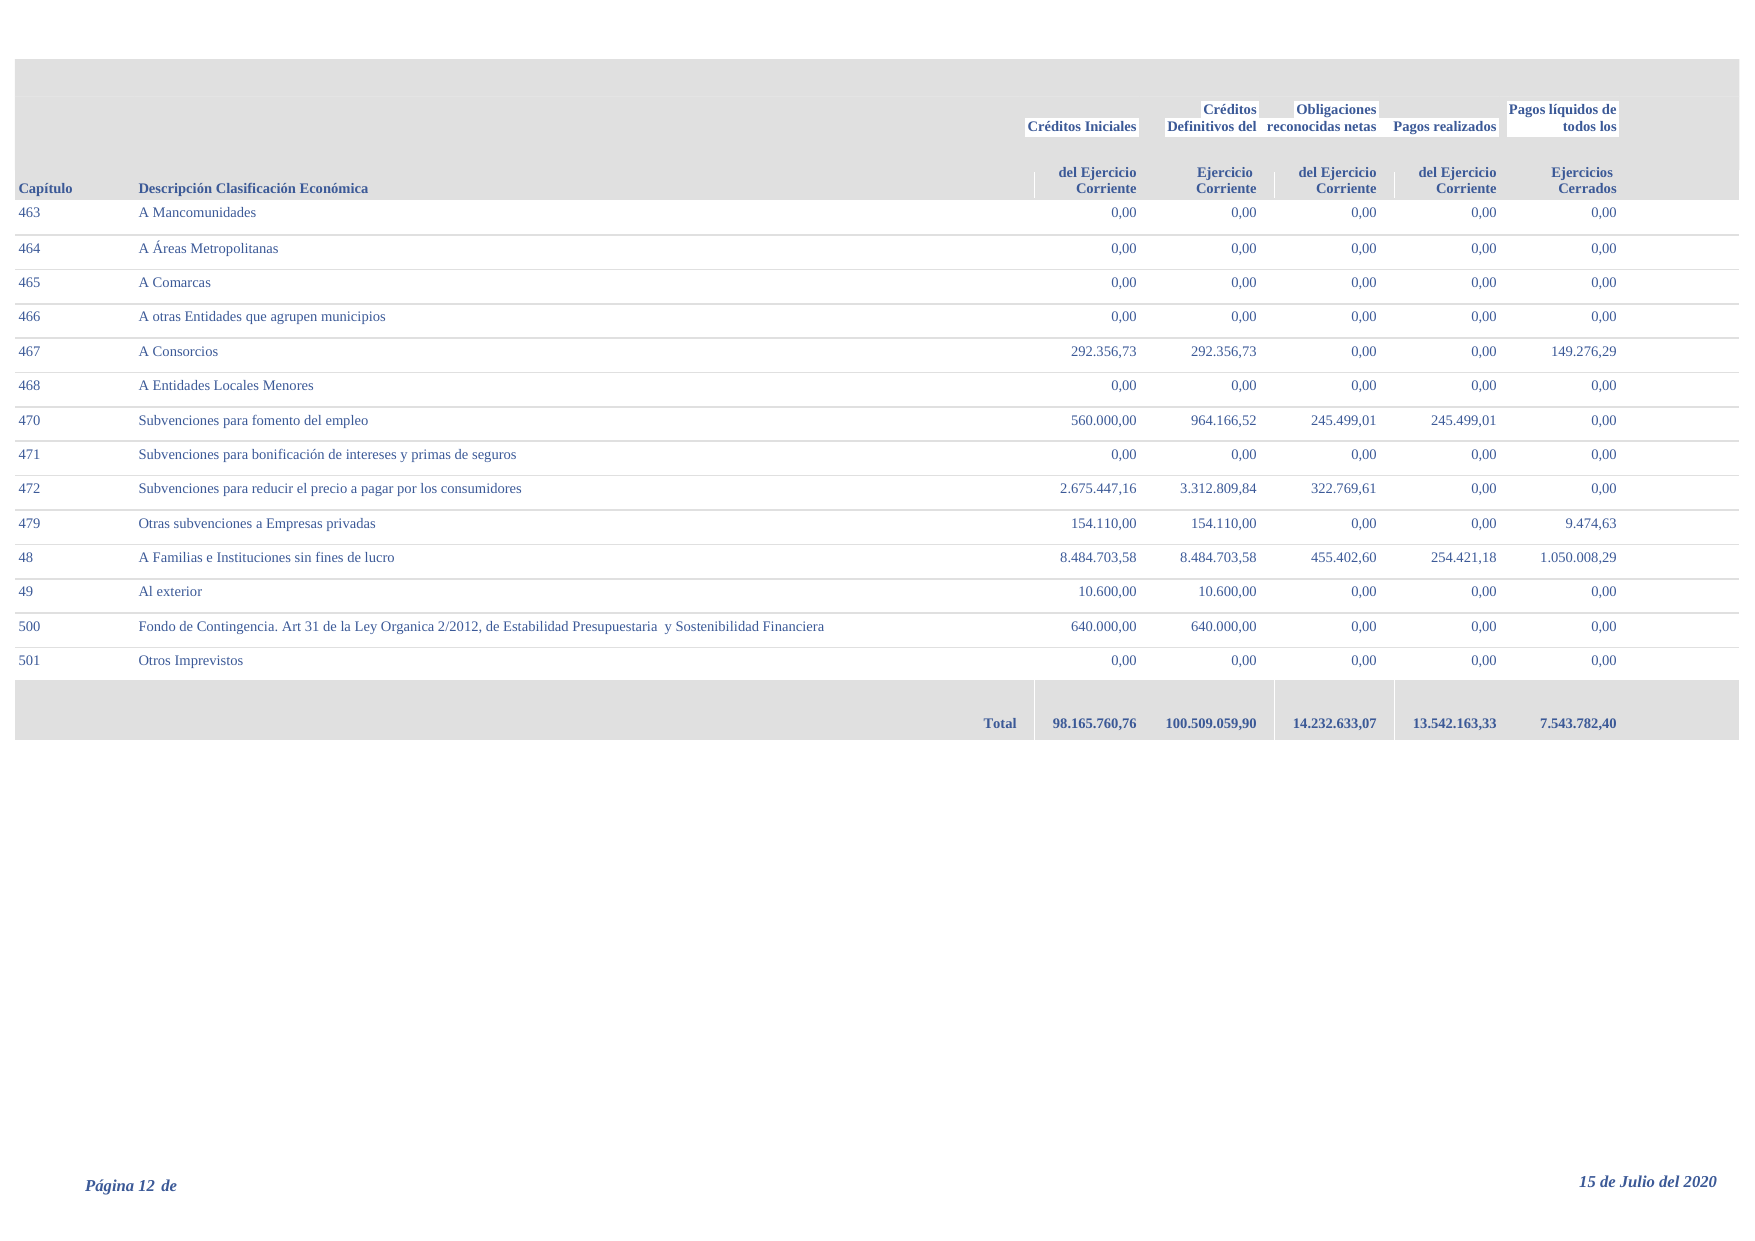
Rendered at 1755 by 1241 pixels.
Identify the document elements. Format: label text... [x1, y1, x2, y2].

table_cell [904, 648, 1034, 679]
table_cell 0,00 [1035, 270, 1151, 303]
table_cell [904, 511, 1034, 543]
table_cell 466 [15, 305, 105, 337]
table_cell 0,00 [1275, 270, 1394, 303]
table_cell 0,00 [1395, 373, 1518, 406]
table_cell 8.484.703,58 [1151, 545, 1274, 578]
table_cell 479 [15, 511, 105, 543]
table_cell 640.000,00 [1151, 614, 1274, 647]
table_cell 0,00 [1151, 270, 1274, 303]
table_cell 470 [15, 408, 105, 440]
table_cell 0,00 [1151, 648, 1274, 679]
table_cell 0,00 [1395, 580, 1518, 612]
table_cell Subvenciones para bonificación de intereses y primas de seguros [105, 442, 904, 475]
table_cell 0,00 [1275, 511, 1394, 543]
table_cell A Áreas Metropolitanas [105, 236, 904, 268]
table_cell Otros Imprevistos [105, 648, 904, 679]
table_cell 7.543.782,40 [1518, 680, 1739, 740]
table_cell 0,00 [1275, 339, 1394, 372]
table_cell [904, 442, 1034, 475]
table_cell 0,00 [1151, 373, 1274, 406]
table_cell 0,00 [1151, 200, 1274, 234]
table_cell [904, 200, 1034, 234]
table_cell 13.542.163,33 [1395, 680, 1518, 740]
table_header del Ejercicio Corriente [1275, 172, 1394, 198]
table_cell 501 [15, 648, 105, 679]
table_cell A Mancomunidades [105, 200, 904, 234]
table_cell A otras Entidades que agrupen municipios [105, 305, 904, 337]
table_header Descripción Clasificación Económica [105, 172, 904, 198]
table_cell 0,00 [1518, 648, 1739, 679]
table_cell 464 [15, 236, 105, 268]
table_cell 0,00 [1518, 200, 1739, 234]
table_cell 471 [15, 442, 105, 475]
table_cell 0,00 [1035, 236, 1151, 268]
table_cell 154.110,00 [1151, 511, 1274, 543]
table_cell 2.675.447,16 [1035, 476, 1151, 509]
table_cell 48 [15, 545, 105, 578]
table_cell Subvenciones para reducir el precio a pagar por los consumidores [105, 476, 904, 509]
table_cell 463 [15, 200, 105, 234]
table_header del Ejercicio Corriente [1395, 172, 1518, 198]
table_cell 3.312.809,84 [1151, 476, 1274, 509]
table_cell 0,00 [1395, 511, 1518, 543]
table_cell A Entidades Locales Menores [105, 373, 904, 406]
table_cell 467 [15, 339, 105, 372]
table_cell 465 [15, 270, 105, 303]
table_cell 0,00 [1395, 305, 1518, 337]
table_cell 10.600,00 [1035, 580, 1151, 612]
table_cell [904, 236, 1034, 268]
table_cell 0,00 [1395, 236, 1518, 268]
table_cell 0,00 [1518, 373, 1739, 406]
table_cell 322.769,61 [1275, 476, 1394, 509]
table_cell 49 [15, 580, 105, 612]
table_cell 292.356,73 [1151, 339, 1274, 372]
table_cell 0,00 [1275, 373, 1394, 406]
table_cell A Comarcas [105, 270, 904, 303]
table_header Ejercicios Cerrados [1518, 172, 1739, 198]
table_cell 0,00 [1395, 648, 1518, 679]
table_cell [904, 580, 1034, 612]
table_cell A Familias e Instituciones sin fines de lucro [105, 545, 904, 578]
table_cell 0,00 [1518, 580, 1739, 612]
table_cell 98.165.760,76 [1035, 680, 1151, 740]
table_cell 0,00 [1395, 339, 1518, 372]
table_cell 0,00 [1518, 305, 1739, 337]
table_cell 245.499,01 [1275, 408, 1394, 440]
table_header Capítulo [15, 172, 105, 198]
table_cell 500 [15, 614, 105, 647]
table_cell [105, 680, 904, 740]
table_cell Al exterior [105, 580, 904, 612]
table_cell [904, 614, 1034, 647]
table_cell 0,00 [1275, 614, 1394, 647]
table_cell 964.166,52 [1151, 408, 1274, 440]
table_cell 0,00 [1151, 236, 1274, 268]
table_cell [15, 680, 105, 740]
table_cell 0,00 [1275, 580, 1394, 612]
table_cell 0,00 [1518, 270, 1739, 303]
table_cell 560.000,00 [1035, 408, 1151, 440]
table_cell [904, 408, 1034, 440]
table_header del Ejercicio Corriente [1035, 172, 1151, 198]
table_cell 0,00 [1518, 476, 1739, 509]
table_cell 0,00 [1518, 442, 1739, 475]
table_cell 455.402,60 [1275, 545, 1394, 578]
table_cell Fondo de Contingencia. Art 31 de la Ley Organica 2/2012, de Estabilidad Presupuestaria y Sostenibilidad Financiera [105, 614, 904, 647]
table_cell 245.499,01 [1395, 408, 1518, 440]
table_cell 1.050.008,29 [1518, 545, 1739, 578]
table_cell 0,00 [1151, 442, 1274, 475]
table_cell [904, 339, 1034, 372]
table_cell [904, 373, 1034, 406]
table_cell 0,00 [1395, 442, 1518, 475]
table_cell 0,00 [1518, 614, 1739, 647]
table_cell 640.000,00 [1035, 614, 1151, 647]
table_header [904, 172, 1034, 198]
table_cell 9.474,63 [1518, 511, 1739, 543]
table_cell 100.509.059,90 [1151, 680, 1274, 740]
table_cell Otras subvenciones a Empresas privadas [105, 511, 904, 543]
table_cell [904, 545, 1034, 578]
table_cell 0,00 [1275, 442, 1394, 475]
table_cell 0,00 [1395, 614, 1518, 647]
table_cell Subvenciones para fomento del empleo [105, 408, 904, 440]
table_cell 0,00 [1275, 648, 1394, 679]
table_cell [904, 305, 1034, 337]
table_cell 0,00 [1035, 200, 1151, 234]
table_cell 472 [15, 476, 105, 509]
table_cell 0,00 [1275, 236, 1394, 268]
table_cell 0,00 [1395, 270, 1518, 303]
table_cell 0,00 [1395, 200, 1518, 234]
table_cell 0,00 [1518, 408, 1739, 440]
table_cell 154.110,00 [1035, 511, 1151, 543]
table_cell Total [904, 680, 1034, 740]
table_header Ejercicio Corriente [1151, 172, 1274, 198]
table_cell 0,00 [1275, 200, 1394, 234]
table_cell 468 [15, 373, 105, 406]
table_cell [904, 270, 1034, 303]
table_cell [904, 476, 1034, 509]
table_cell 149.276,29 [1518, 339, 1739, 372]
table_cell 0,00 [1395, 476, 1518, 509]
table_cell 0,00 [1151, 305, 1274, 337]
table_cell 10.600,00 [1151, 580, 1274, 612]
table_cell 0,00 [1035, 373, 1151, 406]
table_cell 254.421,18 [1395, 545, 1518, 578]
table_cell 292.356,73 [1035, 339, 1151, 372]
table_cell 0,00 [1518, 236, 1739, 268]
table_cell 0,00 [1275, 305, 1394, 337]
table_cell 0,00 [1035, 648, 1151, 679]
table_cell 0,00 [1035, 442, 1151, 475]
table_cell 0,00 [1035, 305, 1151, 337]
table_cell 8.484.703,58 [1035, 545, 1151, 578]
table_cell 14.232.633,07 [1275, 680, 1394, 740]
table_cell A Consorcios [105, 339, 904, 372]
